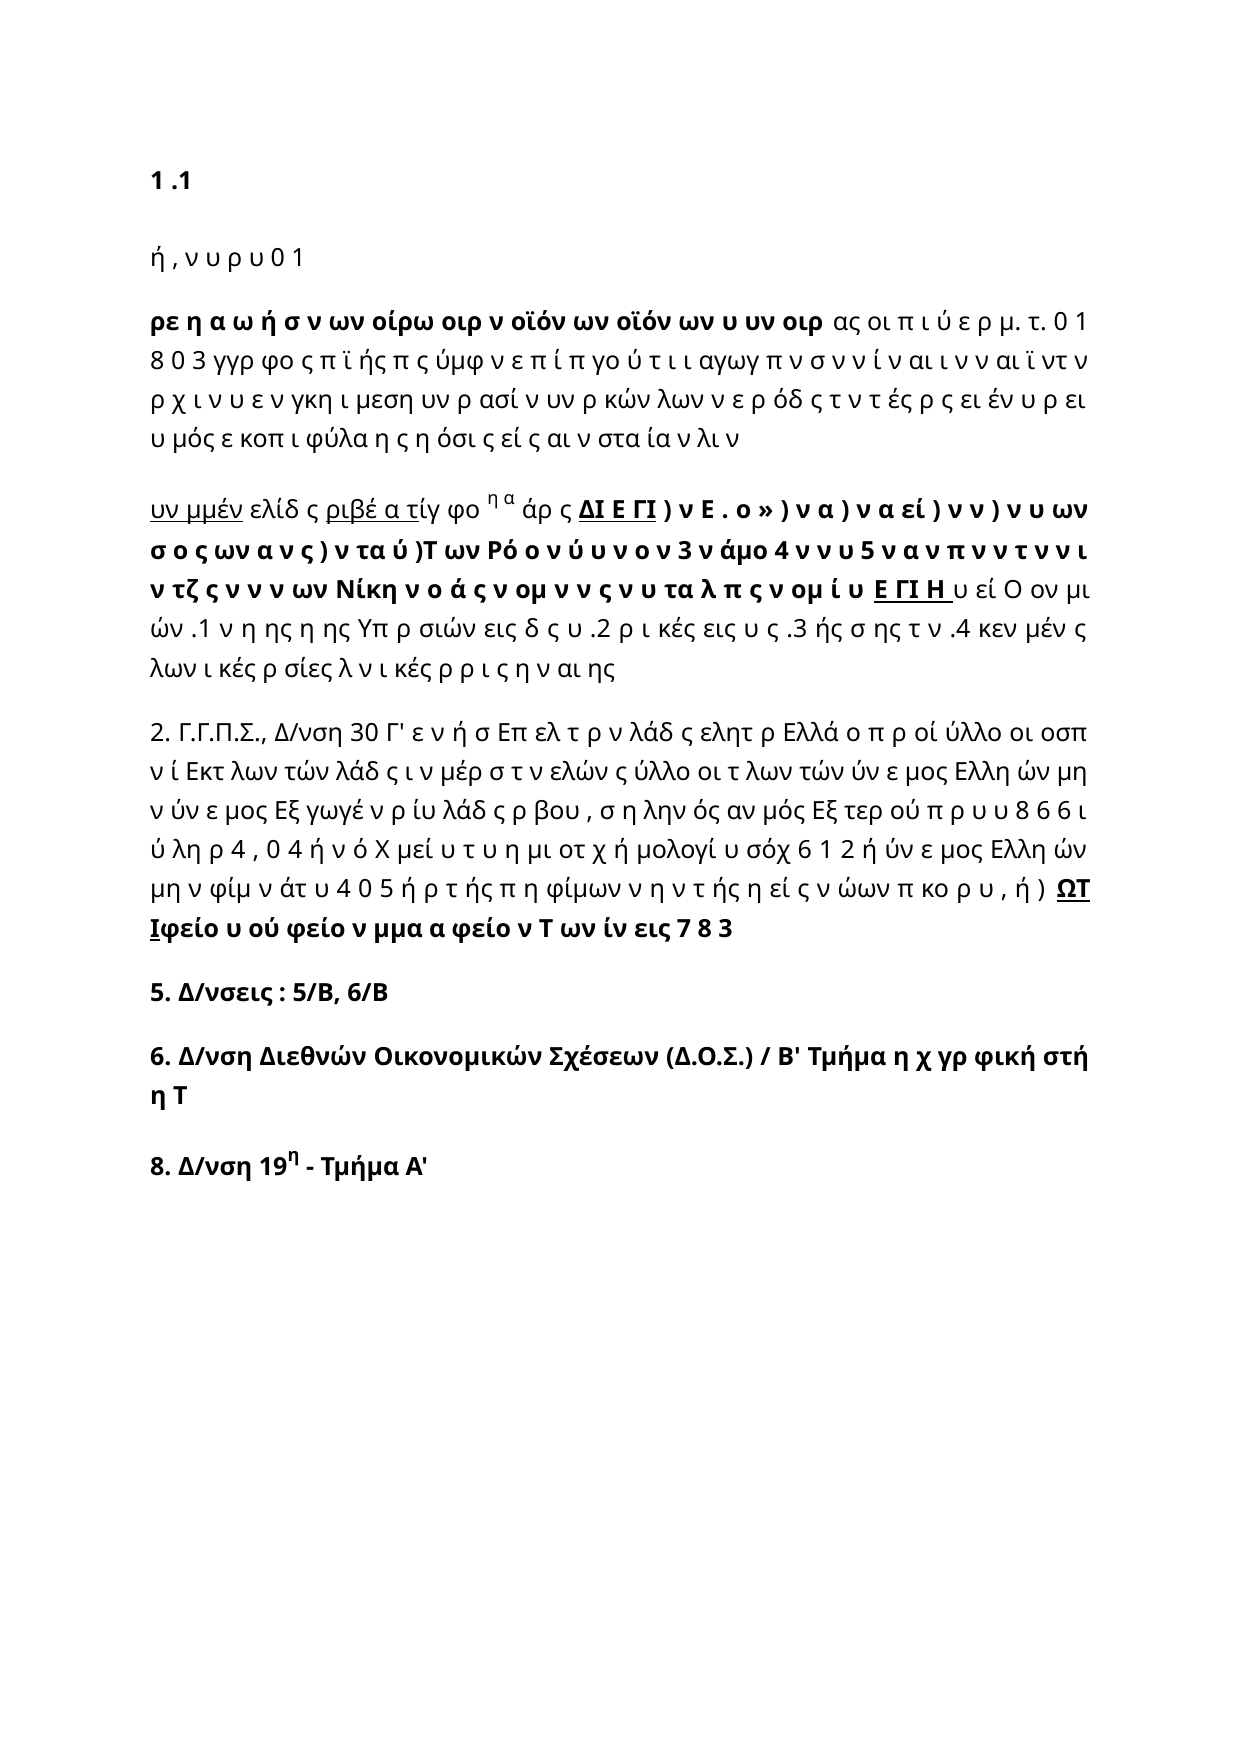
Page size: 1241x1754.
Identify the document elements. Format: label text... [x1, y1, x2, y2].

text υν μμέν ελίδ ς ριβέ α τίγ φο η α άρ ς ΔΙ Ε ΓΙ ) ν Ε . ο » ) ν α ) ν α εί ) ν ν ) ν υ ων σ ο ς ων α ν ς ) ν τα ύ )Τ ων Ρό ο ν ύ υ ν ο ν 3 ν άμο 4 ν ν υ 5 ν α ν π ν ν τ ν ν ι ν τζ ς ν ν ν ων Νίκη ν ο ά ς ν ομ ν ν ς ν υ τα λ π ς ν ομ ί υ Ε ΓΙ Η υ εί Ο ον μι ών .1 ν η ης η ης Υπ ρ σιών εις δ ς υ .2 ρ ι κές εις υ ς .3 ής σ ης τ ν .4 κεν μέν ς λων ι κές ρ σίες λ ν ι κές ρ ρ ι ς η ν αι ης [150, 485, 1090, 684]
text ή , ν υ ρ υ 0 1 [150, 239, 1090, 273]
text 6. Δ/νση Διεθνών Οικονομικών Σχέσεων (Δ.Ο.Σ.) / Β' Τμήμα η χ γρ φική στή η Τ [150, 1038, 1090, 1112]
text 2. Γ.Γ.Π.Σ., Δ/νση 30 Γ' ε ν ή σ Επ ελ τ ρ ν λάδ ς ελητ ρ Ελλά ο π ρ οί ύλλο οι οσπ ν ί Εκτ λων τών λάδ ς ι ν μέρ σ τ ν ελών ς ύλλο οι τ λων τών ύν ε μος Ελλη ών μη ν ύν ε μος Εξ γωγέ ν ρ ίυ λάδ ς ρ βου , σ η λην ός αν μός Εξ τερ ού π ρ υ υ 8 6 6 ι ύ λη ρ 4 , 0 4 ή ν ό Χ μεί υ τ υ η μι οτ χ ή μολογί υ σόχ 6 1 2 ή ύν ε μος Ελλη ών μη ν φίμ ν άτ υ 4 0 5 ή ρ τ ής π η φίμων ν η ν τ ής η εί ς ν ώων π κο ρ υ , ή ) ΩΤ Ιφείο υ ού φείο ν μμα α φείο ν Τ ων ίν εις 7 8 3 [150, 714, 1090, 944]
text 8. Δ/νση 19η - Τμήμα Α' [150, 1142, 1090, 1184]
text ρε η α ω ή σ ν ων οίρω οιρ ν οϊόν ων οϊόν ων υ υν οιρ ας οι π ι ύ ε ρ μ. τ. 0 1 8 0 3 γγρ φο ς π ϊ ής π ς ύμφ ν ε π ί π γο ύ τ ι ι αγωγ π ν σ ν ν ί ν αι ι ν ν αι ϊ ντ ν ρ χ ι ν υ ε ν γκη ι μεση υν ρ ασί ν υν ρ κών λων ν ε ρ όδ ς τ ν τ ές ρ ς ει έν υ ρ ει υ μός ε κοπ ι φύλα η ς η όσι ς εί ς αι ν στα ία ν λι ν [150, 303, 1090, 455]
title 1 .1 [150, 162, 1090, 197]
text 5. Δ/νσεις : 5/Β, 6/Β [150, 974, 1090, 1008]
